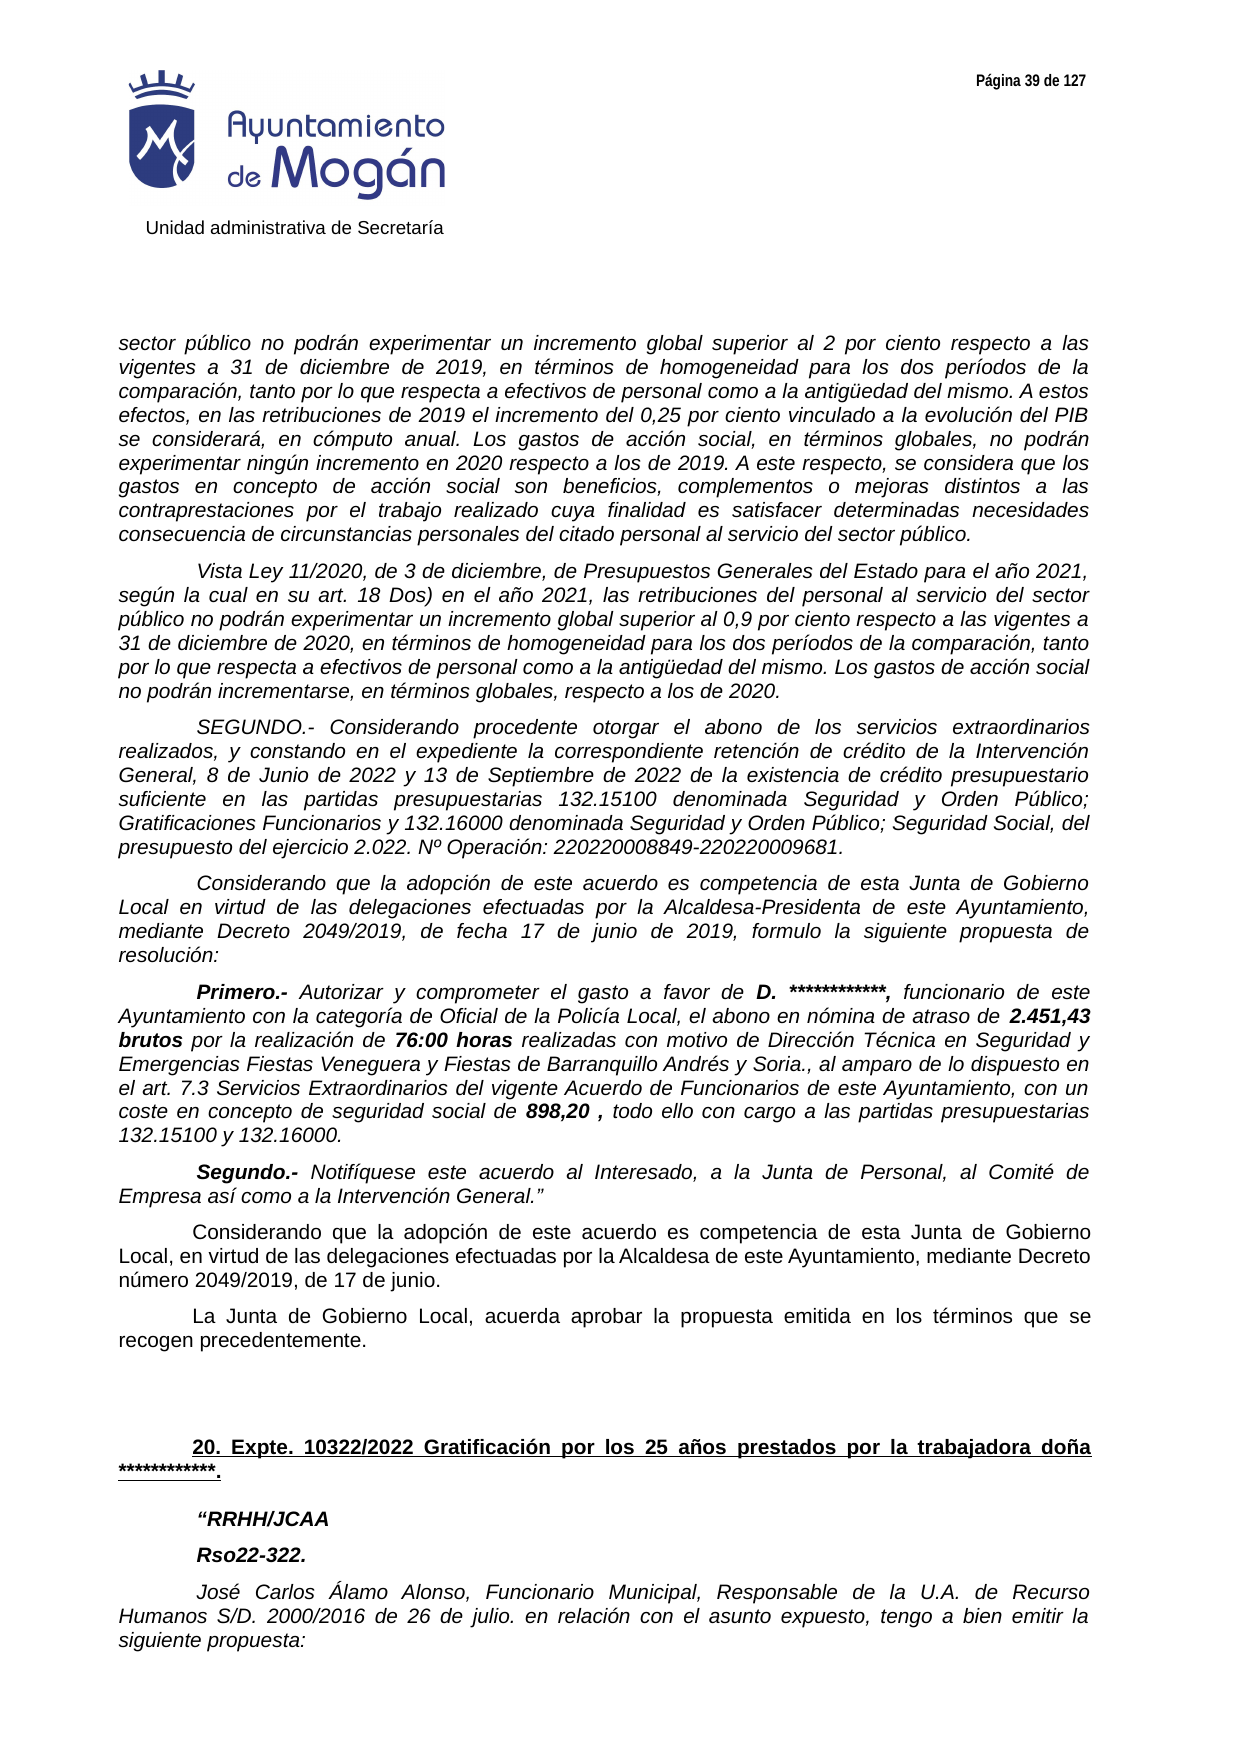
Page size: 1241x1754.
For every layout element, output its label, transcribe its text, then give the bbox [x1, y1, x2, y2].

text SEGUNDO.- Considerando procedente otorgar el abono de los servicios extraordinarios realizados, y constando en el expediente la correspondiente retención de crédito de la Intervención General, 8 de Junio de 2022 y 13 de Septiembre de 2022 de la existencia de crédito presupuestario suficiente en las partidas presupuestarias 132.15100 denominada Seguridad y Orden Público; Gratificaciones Funcionarios y 132.16000 denominada Seguridad y Orden Público; Seguridad Social, del presupuesto del ejercicio 2.022. Nº Operación: 220220008849-220220009681. [118, 715, 1092, 859]
text “RRHH/JCAA [118, 1507, 1092, 1531]
text Considerando que la adopción de este acuerdo es competencia de esta Junta de Gobierno Local en virtud de las delegaciones efectuadas por la Alcaldesa-Presidenta de este Ayuntamiento, mediante Decreto 2049/2019, de fecha 17 de junio de 2019, formulo la siguiente propuesta de resolución: [118, 871, 1092, 967]
text Considerando que la adopción de este acuerdo es competencia de esta Junta de Gobierno Local, en virtud de las delegaciones efectuadas por la Alcaldesa de este Ayuntamiento, mediante Decreto número 2049/2019, de 17 de junio. [118, 1220, 1092, 1292]
text Rso22-322. [118, 1543, 1092, 1567]
text 20. Expte. 10322/2022 Gratificación por los 25 años prestados por la trabajadora doña ************. [118, 1435, 1092, 1483]
text La Junta de Gobierno Local, acuerda aprobar la propuesta emitida en los términos que se recogen precedentemente. [118, 1304, 1092, 1352]
text Segundo.- Notifíquese este acuerdo al Interesado, a la Junta de Personal, al Comité de Empresa así como a la Intervención General.” [118, 1160, 1092, 1208]
text Vista Ley 11/2020, de 3 de diciembre, de Presupuestos Generales del Estado para el año 2021, según la cual en su art. 18 Dos) en el año 2021, las retribuciones del personal al servicio del sector público no podrán experimentar un incremento global superior al 0,9 por ciento respecto a las vigentes a 31 de diciembre de 2020, en términos de homogeneidad para los dos períodos de la comparación, tanto por lo que respecta a efectivos de personal como a la antigüedad del mismo. Los gastos de acción social no podrán incrementarse, en términos globales, respecto a los de 2020. [118, 559, 1092, 702]
picture [128, 70, 445, 206]
text José Carlos Álamo Alonso, Funcionario Municipal, Responsable de la U.A. de Recurso Humanos S/D. 2000/2016 de 26 de julio. en relación con el asunto expuesto, tengo a bien emitir la siguiente propuesta: [118, 1580, 1092, 1652]
text sector público no podrán experimentar un incremento global superior al 2 por ciento respecto a las vigentes a 31 de diciembre de 2019, en términos de homogeneidad para los dos períodos de la comparación, tanto por lo que respecta a efectivos de personal como a la antigüedad del mismo. A estos efectos, en las retribuciones de 2019 el incremento del 0,25 por ciento vinculado a la evolución del PIB se considerará, en cómputo anual. Los gastos de acción social, en términos globales, no podrán experimentar ningún incremento en 2020 respecto a los de 2019. A este respecto, se considera que los gastos en concepto de acción social son beneficios, complementos o mejoras distintos a las contraprestaciones por el trabajo realizado cuya finalidad es satisfacer determinadas necesidades consecuencia de circunstancias personales del citado personal al servicio del sector público. [118, 331, 1092, 546]
text Primero.- Autorizar y comprometer el gasto a favor de D. ************, funcionario de este Ayuntamiento con la categoría de Oficial de la Policía Local, el abono en nómina de atraso de 2.451,43 brutos por la realización de 76:00 horas realizadas con motivo de Dirección Técnica en Seguridad y Emergencias Fiestas Veneguera y Fiestas de Barranquillo Andrés y Soria., al amparo de lo dispuesto en el art. 7.3 Servicios Extraordinarios del vigente Acuerdo de Funcionarios de este Ayuntamiento, con un coste en concepto de seguridad social de 898,20 , todo ello con cargo a las partidas presupuestarias 132.15100 y 132.16000. [118, 979, 1092, 1147]
